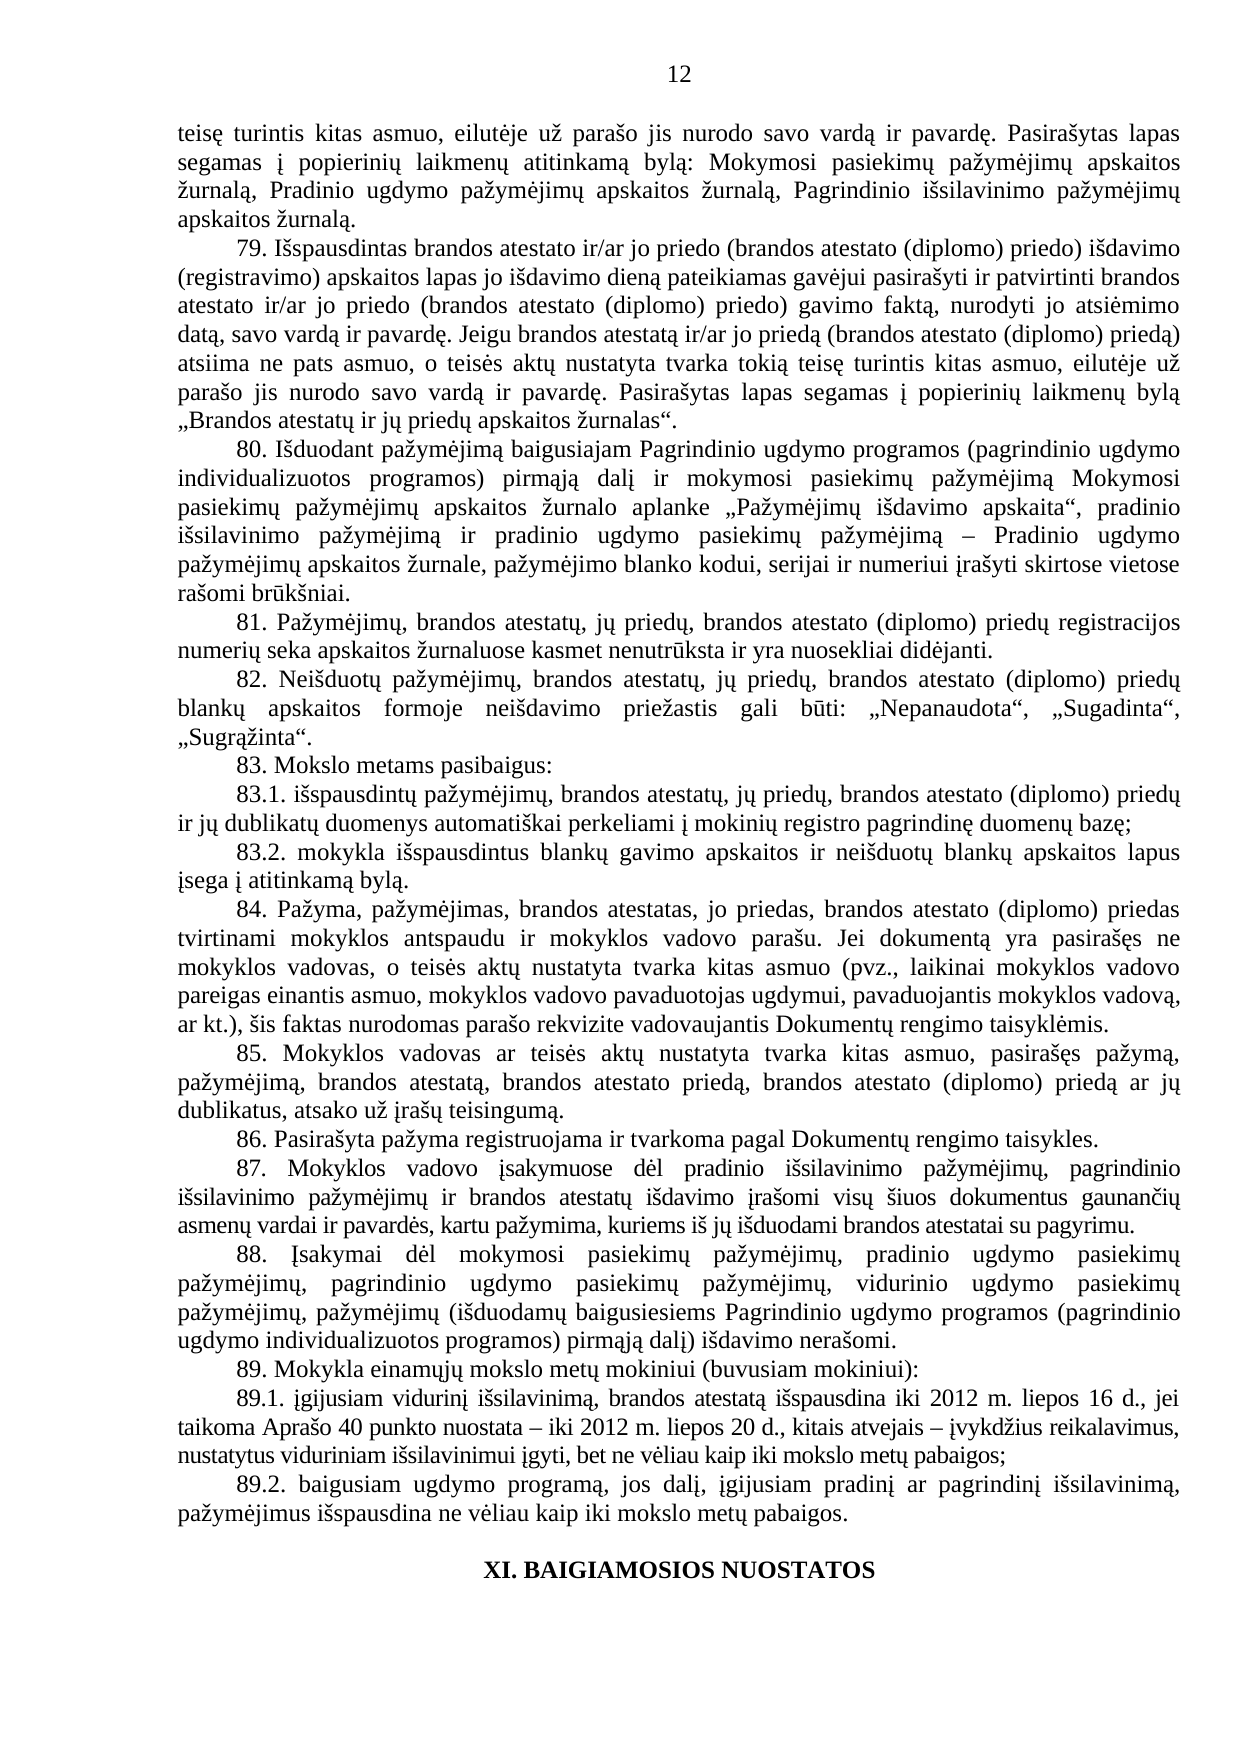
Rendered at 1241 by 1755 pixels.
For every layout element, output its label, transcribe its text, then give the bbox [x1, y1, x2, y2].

text 83.1. išspausdintų pažymėjimų, brandos atestatų, jų priedų, brandos atestato (diplomo) priedų ir jų dublikatų duomenys automatiškai perkeliami į mokinių registro pagrindinę duomenų bazę; [177, 779, 1181, 837]
text 83. Mokslo metams pasibaigus: [177, 751, 1181, 779]
text 81. Pažymėjimų, brandos atestatų, jų priedų, brandos atestato (diplomo) priedų registracijos numerių seka apskaitos žurnaluose kasmet nenutrūksta ir yra nuosekliai didėjanti. [177, 607, 1181, 664]
text 80. Išduodant pažymėjimą baigusiajam Pagrindinio ugdymo programos (pagrindinio ugdymo individualizuotos programos) pirmąją dalį ir mokymosi pasiekimų pažymėjimą Mokymosi pasiekimų pažymėjimų apskaitos žurnalo aplanke „Pažymėjimų išdavimo apskaita“, pradinio išsilavinimo pažymėjimą ir pradinio ugdymo pasiekimų pažymėjimą – Pradinio ugdymo pažymėjimų apskaitos žurnale, pažymėjimo blanko kodui, serijai ir numeriui įrašyti skirtose vietose rašomi brūkšniai. [177, 434, 1181, 607]
text 83.2. mokykla išspausdintus blankų gavimo apskaitos ir neišduotų blankų apskaitos lapus įsega į atitinkamą bylą. [177, 837, 1181, 894]
text 86. Pasirašyta pažyma registruojama ir tvarkoma pagal Dokumentų rengimo taisykles. [177, 1124, 1181, 1153]
text 82. Neišduotų pažymėjimų, brandos atestatų, jų priedų, brandos atestato (diplomo) priedų blankų apskaitos formoje neišdavimo priežastis gali būti: „Nepanaudota“, „Sugadinta“, „Sugrąžinta“. [177, 664, 1181, 751]
text XI. BAIGIAMOSIOS NUOSTATOS [177, 1556, 1181, 1584]
text 89.2. baigusiam ugdymo programą, jos dalį, įgijusiam pradinį ar pagrindinį išsilavinimą, pažymėjimus išspausdina ne vėliau kaip iki mokslo metų pabaigos. [177, 1469, 1181, 1527]
text 88. Įsakymai dėl mokymosi pasiekimų pažymėjimų, pradinio ugdymo pasiekimų pažymėjimų, pagrindinio ugdymo pasiekimų pažymėjimų, vidurinio ugdymo pasiekimų pažymėjimų, pažymėjimų (išduodamų baigusiesiems Pagrindinio ugdymo programos (pagrindinio ugdymo individualizuotos programos) pirmąją dalį) išdavimo nerašomi. [177, 1239, 1181, 1354]
text 84. Pažyma, pažymėjimas, brandos atestatas, jo priedas, brandos atestato (diplomo) priedas tvirtinami mokyklos antspaudu ir mokyklos vadovo parašu. Jei dokumentą yra pasirašęs ne mokyklos vadovas, o teisės aktų nustatyta tvarka kitas asmuo (pvz., laikinai mokyklos vadovo pareigas einantis asmuo, mokyklos vadovo pavaduotojas ugdymui, pavaduojantis mokyklos vadovą, ar kt.), šis faktas nurodomas parašo rekvizite vadovaujantis Dokumentų rengimo taisyklėmis. [177, 894, 1181, 1038]
text 85. Mokyklos vadovas ar teisės aktų nustatyta tvarka kitas asmuo, pasirašęs pažymą, pažymėjimą, brandos atestatą, brandos atestato priedą, brandos atestato (diplomo) priedą ar jų dublikatus, atsako už įrašų teisingumą. [177, 1038, 1181, 1124]
text 89.1. įgijusiam vidurinį išsilavinimą, brandos atestatą išspausdina iki 2012 m. liepos 16 d., jei taikoma Aprašo 40 punkto nuostata – iki 2012 m. liepos 20 d., kitais atvejais – įvykdžius reikalavimus, nustatytus viduriniam išsilavinimui įgyti, bet ne vėliau kaip iki mokslo metų pabaigos; [177, 1383, 1181, 1469]
text 89. Mokykla einamųjų mokslo metų mokiniui (buvusiam mokiniui): [177, 1354, 1181, 1383]
text teisę turintis kitas asmuo, eilutėje už parašo jis nurodo savo vardą ir pavardę. Pasirašytas lapas segamas į popierinių laikmenų atitinkamą bylą: Mokymosi pasiekimų pažymėjimų apskaitos žurnalą, Pradinio ugdymo pažymėjimų apskaitos žurnalą, Pagrindinio išsilavinimo pažymėjimų apskaitos žurnalą. [177, 118, 1181, 233]
text 87. Mokyklos vadovo įsakymuose dėl pradinio išsilavinimo pažymėjimų, pagrindinio išsilavinimo pažymėjimų ir brandos atestatų išdavimo įrašomi visų šiuos dokumentus gaunančių asmenų vardai ir pavardės, kartu pažymima, kuriems iš jų išduodami brandos atestatai su pagyrimu. [177, 1153, 1181, 1239]
text 79. Išspausdintas brandos atestato ir/ar jo priedo (brandos atestato (diplomo) priedo) išdavimo (registravimo) apskaitos lapas jo išdavimo dieną pateikiamas gavėjui pasirašyti ir patvirtinti brandos atestato ir/ar jo priedo (brandos atestato (diplomo) priedo) gavimo faktą, nurodyti jo atsiėmimo datą, savo vardą ir pavardę. Jeigu brandos atestatą ir/ar jo priedą (brandos atestato (diplomo) priedą) atsiima ne pats asmuo, o teisės aktų nustatyta tvarka tokią teisę turintis kitas asmuo, eilutėje už parašo jis nurodo savo vardą ir pavardę. Pasirašytas lapas segamas į popierinių laikmenų bylą „Brandos atestatų ir jų priedų apskaitos žurnalas“. [177, 233, 1181, 434]
